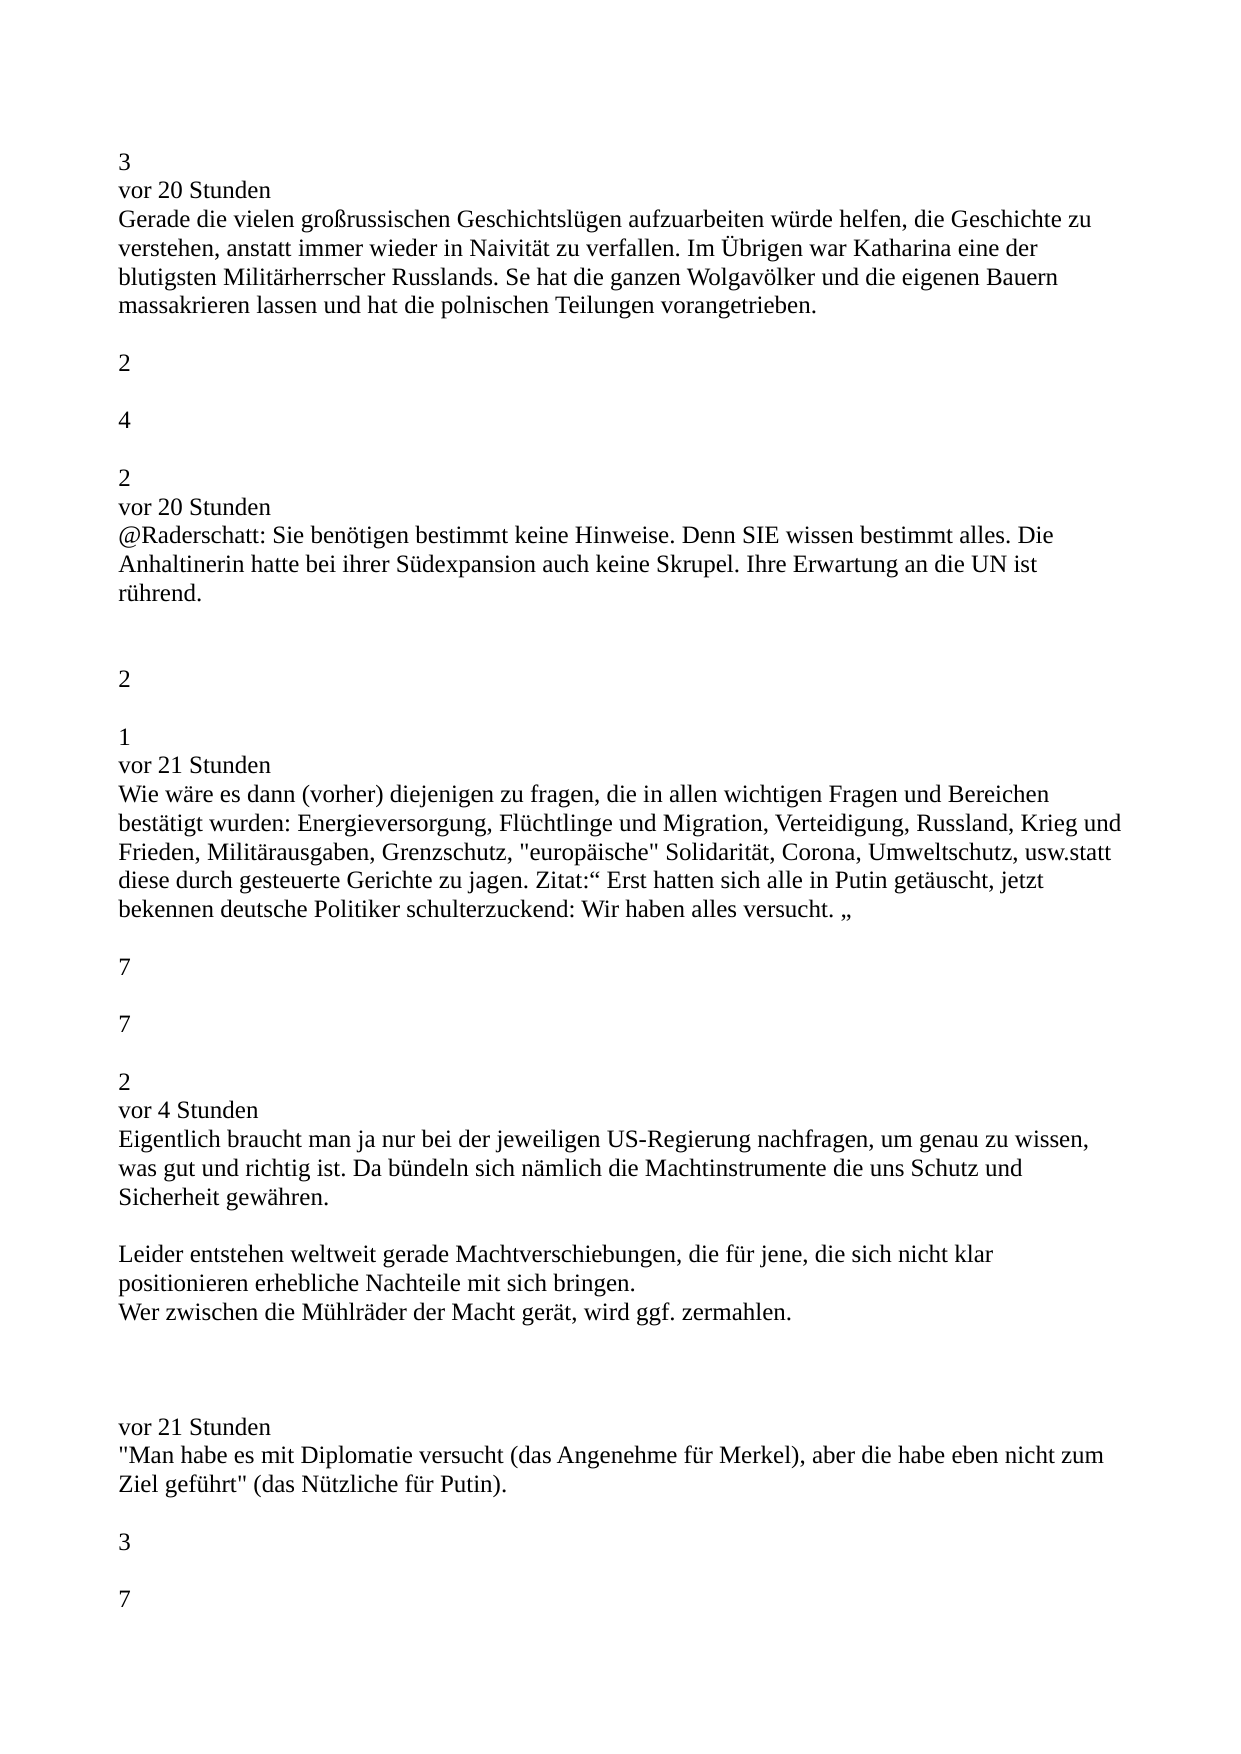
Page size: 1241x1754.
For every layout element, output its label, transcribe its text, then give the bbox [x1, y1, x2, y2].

text @Raderschatt: Sie benötigen bestimmt keine Hinweise. Denn SIE wissen bestimmt alles. Die Anhaltinerin hatte bei ihrer Südexpansion auch keine Skrupel. Ihre Erwartung an die UN ist rührend. [118, 521, 1122, 607]
text Eigentlich braucht man ja nur bei der jeweiligen US-Regierung nachfragen, um genau zu wissen, was gut und richtig ist. Da bündeln sich nämlich die Machtinstrumente die uns Schutz und Sicherheit gewähren. [118, 1124, 1122, 1211]
text "Man habe es mit Diplomatie versucht (das Angenehme für Merkel), aber die habe eben nicht zum Ziel geführt" (das Nützliche für Putin). [118, 1441, 1122, 1498]
text vor 21 Stunden [118, 751, 1122, 779]
text vor 20 Stunden [118, 492, 1122, 521]
text 2 [118, 1067, 1122, 1096]
text 7 [118, 1584, 1122, 1613]
text 2 [118, 348, 1122, 377]
text 3 [118, 147, 1122, 176]
text vor 4 Stunden [118, 1096, 1122, 1124]
text Leider entstehen weltweit gerade Machtverschiebungen, die für jene, die sich nicht klar positionieren erhebliche Nachteile mit sich bringen. [118, 1239, 1122, 1297]
text vor 20 Stunden [118, 176, 1122, 204]
text Wer zwischen die Mühlräder der Macht gerät, wird ggf. zermahlen. [118, 1297, 1122, 1326]
text 3 [118, 1527, 1122, 1556]
text 2 [118, 463, 1122, 492]
text 2 [118, 664, 1122, 693]
text Wie wäre es dann (vorher) diejenigen zu fragen, die in allen wichtigen Fragen und Bereichen bestätigt wurden: Energieversorgung, Flüchtlinge und Migration, Verteidigung, Russland, Krieg und Frieden, Militärausgaben, Grenzschutz, "europäische" Solidarität, Corona, Umweltschutz, usw.statt diese durch gesteuerte Gerichte zu jagen. Zitat:“ Erst hatten sich alle in Putin getäuscht, jetzt bekennen deutsche Politiker schulterzuckend: Wir haben alles versucht. „ [118, 779, 1122, 923]
text 7 [118, 1009, 1122, 1038]
text 1 [118, 722, 1122, 751]
text vor 21 Stunden [118, 1412, 1122, 1441]
text 4 [118, 406, 1122, 434]
text Gerade die vielen großrussischen Geschichtslügen aufzuarbeiten würde helfen, die Geschichte zu verstehen, anstatt immer wieder in Naivität zu verfallen. Im Übrigen war Katharina eine der blutigsten Militärherrscher Russlands. Se hat die ganzen Wolgavölker und die eigenen Bauern massakrieren lassen und hat die polnischen Teilungen vorangetrieben. [118, 204, 1122, 319]
text 7 [118, 952, 1122, 981]
